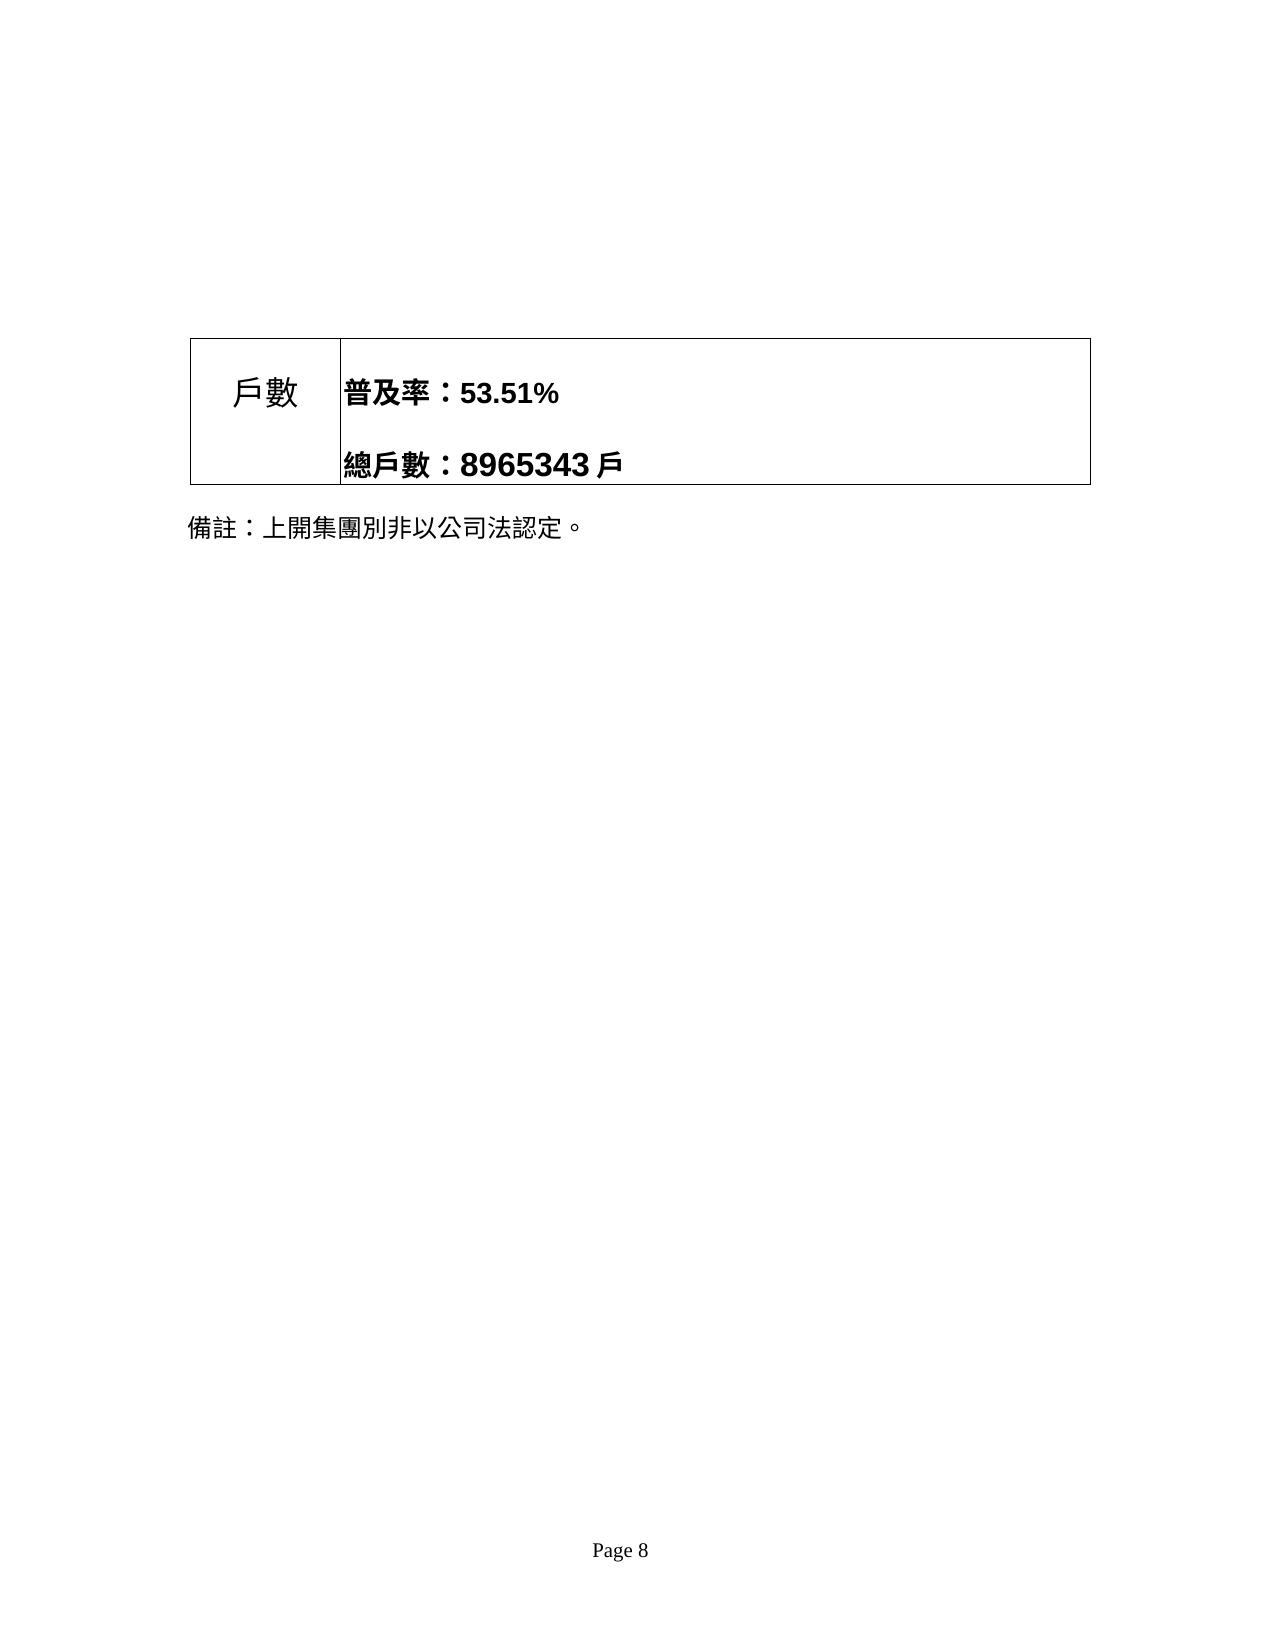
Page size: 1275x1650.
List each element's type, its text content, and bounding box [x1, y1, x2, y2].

table_cell 戶數 [191, 339, 340, 484]
table_cell 普及率：53.51% 總戶數：8965343戶 [341, 339, 1090, 484]
text 備註：上開集團別非以公司法認定。 [187, 485, 1087, 548]
